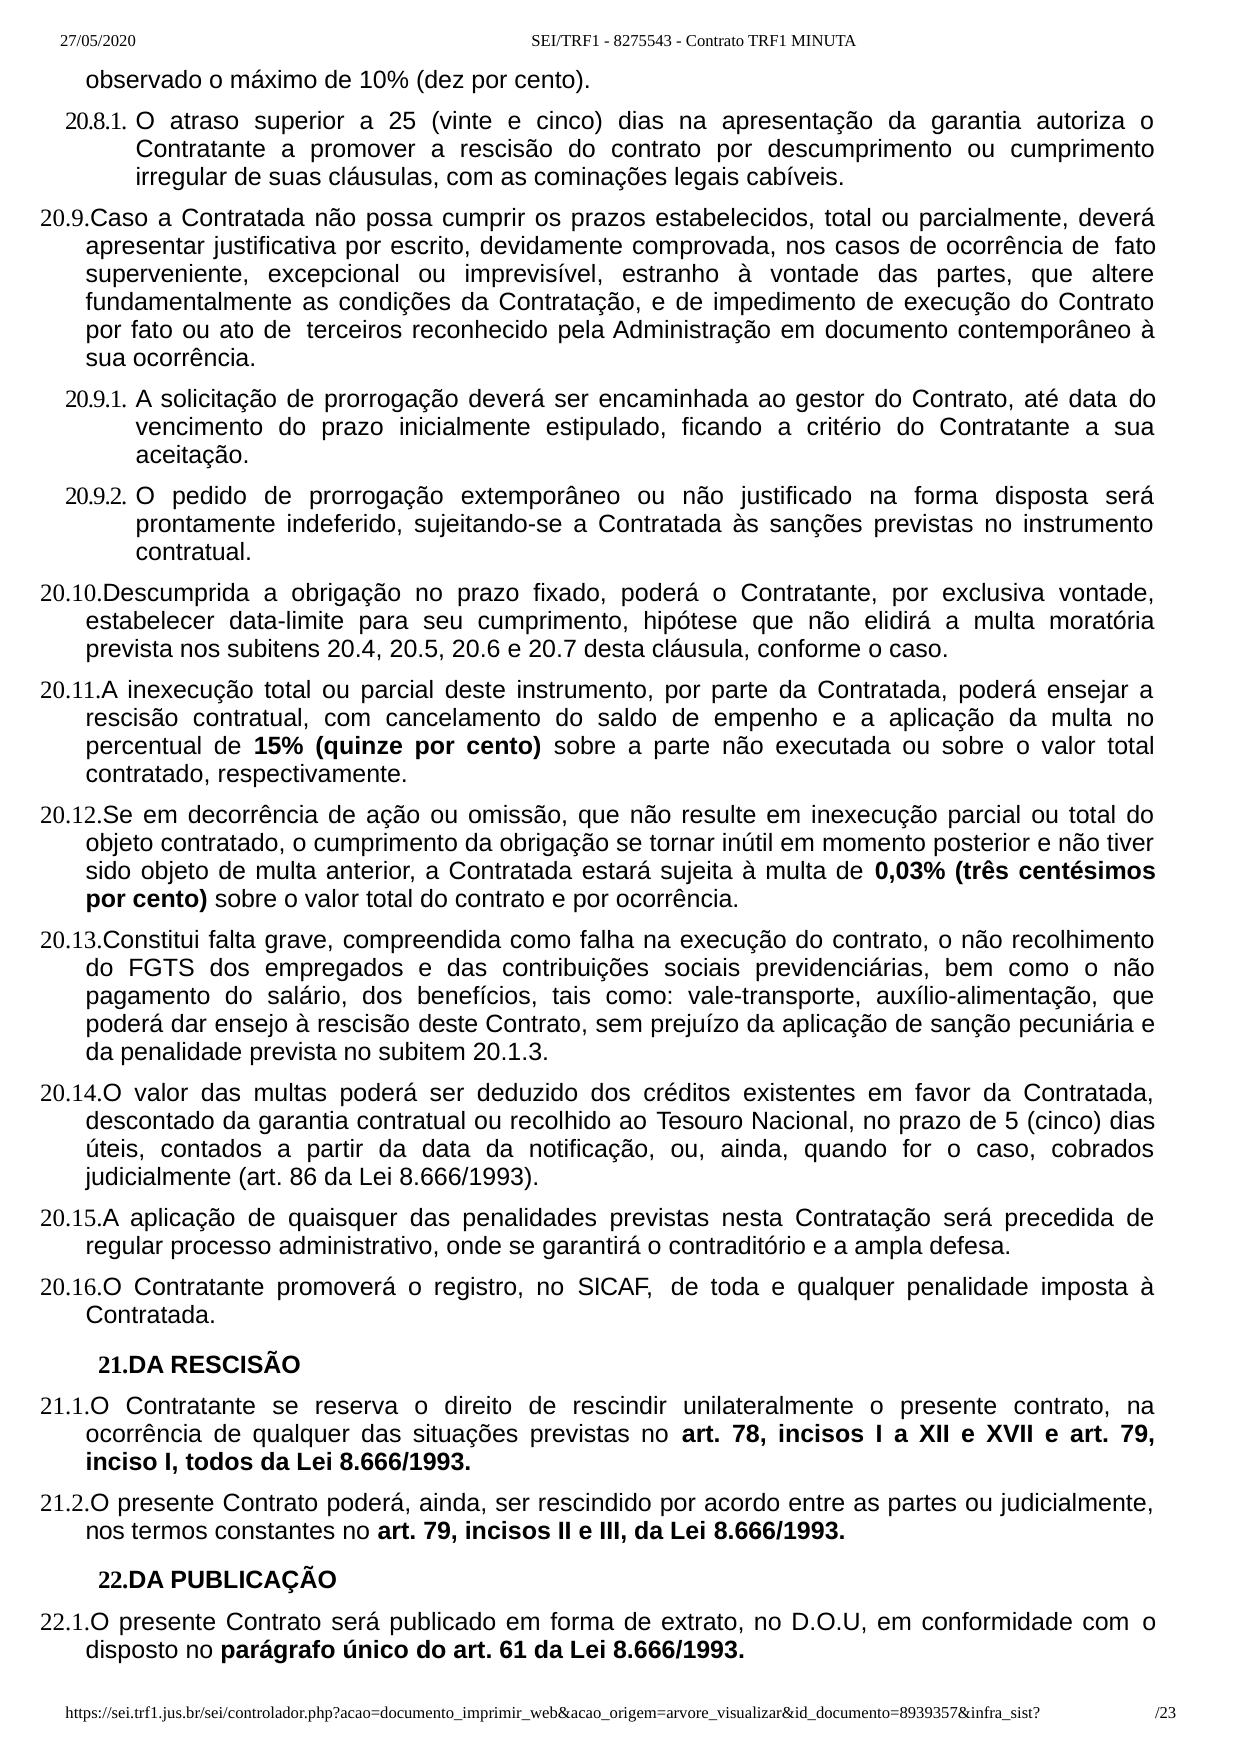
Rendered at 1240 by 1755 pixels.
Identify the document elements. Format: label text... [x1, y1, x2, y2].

list O valor das multas poderá ser deduzido dos créditos existentes em favor da Contratada, descontado da garantia contratual ou recolhido ao Tesouro Nacional, no prazo de 5 (cinco) dias úteis, contados a partir da data da notificação, ou, ainda, quando for o caso, cobrados judicialmente (art. 86 da Lei 8.666/1993). [62, 1078, 1156, 1191]
list A inexecução total ou parcial deste instrumento, por parte da Contratada, poderá ensejar a rescisão contratual, com cancelamento do saldo de empenho e a aplicação da multa no percentual de 15% (quinze por cento) sobre a parte não executada ou sobre o valor total contratado, respectivamente. [62, 675, 1156, 788]
list A aplicação de quaisquer das penalidades previstas nesta Contratação será precedida de regular processo administrativo, onde se garantirá o contraditório e a ampla defesa. [62, 1203, 1156, 1260]
list A solicitação de prorrogação deverá ser encaminhada ao gestor do Contrato, até data do vencimento do prazo inicialmente estipulado, ficando a critério do Contratante a sua aceitação. [65, 384, 1156, 469]
list O presente Contrato será publicado em forma de extrato, no D.O.U, em conformidade com o disposto no parágrafo único do art. 61 da Lei 8.666/1993. [62, 1607, 1156, 1663]
list O Contratante se reserva o direito de rescindir unilateralmente o presente contrato, na ocorrência de qualquer das situações previstas no art. 78, incisos I a XII e XVII e art. 79, inciso I, todos da Lei 8.666/1993. [62, 1391, 1156, 1476]
list O atraso superior a 25 (vinte e cinco) dias na apresentação da garantia autoriza o Contratante a promover a rescisão do contrato por descumprimento ou cumprimento irregular de suas cláusulas, com as cominações legais cabíveis. [65, 106, 1157, 191]
list Constitui falta grave, compreendida como falha na execução do contrato, o não recolhimento do FGTS dos empregados e das contribuições sociais previdenciárias, bem como o não pagamento do salário, dos benefícios, tais como: vale-transporte, auxílio-alimentação, que poderá dar ensejo à rescisão deste Contrato, sem prejuízo da aplicação de sanção pecuniária e da penalidade prevista no subitem 20.1.3. [62, 925, 1156, 1066]
list Descumprida a obrigação no prazo fixado, poderá o Contratante, por exclusiva vontade, estabelecer data-limite para seu cumprimento, hipótese que não elidirá a multa moratória prevista nos subitens 20.4, 20.5, 20.6 e 20.7 desta cláusula, conforme o caso. [62, 578, 1156, 663]
list O pedido de prorrogação extemporâneo ou não justificado na forma disposta será prontamente indeferido, sujeitando-se a Contratada às sanções previstas no instrumento contratual. [65, 481, 1155, 566]
list O presente Contrato poderá, ainda, ser rescindido por acordo entre as partes ou judicialmente, nos termos constantes no art. 79, incisos II e III, da Lei 8.666/1993. [62, 1488, 1157, 1545]
list Se em decorrência de ação ou omissão, que não resulte em inexecução parcial ou total do objeto contratado, o cumprimento da obrigação se tornar inútil em momento posterior e não tiver sido objeto de multa anterior, a Contratada estará sujeita à multa de 0,03% (três centésimos por cento) sobre o valor total do contrato e por ocorrência. [62, 800, 1156, 913]
list A inobservância do prazo fixado para apresentação da garantia acarretará a aplicação de multa de 0,5% (cinco décimos por cento) do valor da garantia não prestada, por dia de atraso, observado o máximo de 10% (dez por cento). [62, 65, 1156, 94]
subtitle DA PUBLICAÇÃO [98, 1557, 1181, 1594]
list O Contratante promoverá o registro, no SICAF, de toda e qualquer penalidade imposta à Contratada. [62, 1272, 1155, 1329]
subtitle DA RESCISÃO [98, 1341, 1181, 1379]
list Caso a Contratada não possa cumprir os prazos estabelecidos, total ou parcialmente, deverá apresentar justificativa por escrito, devidamente comprovada, nos casos de ocorrência de fato superveniente, excepcional ou imprevisível, estranho à vontade das partes, que altere fundamentalmente as condições da Contratação, e de impedimento de execução do Contrato por fato ou ato de terceiros reconhecido pela Administração em documento contemporâneo à sua ocorrência. [62, 203, 1156, 372]
